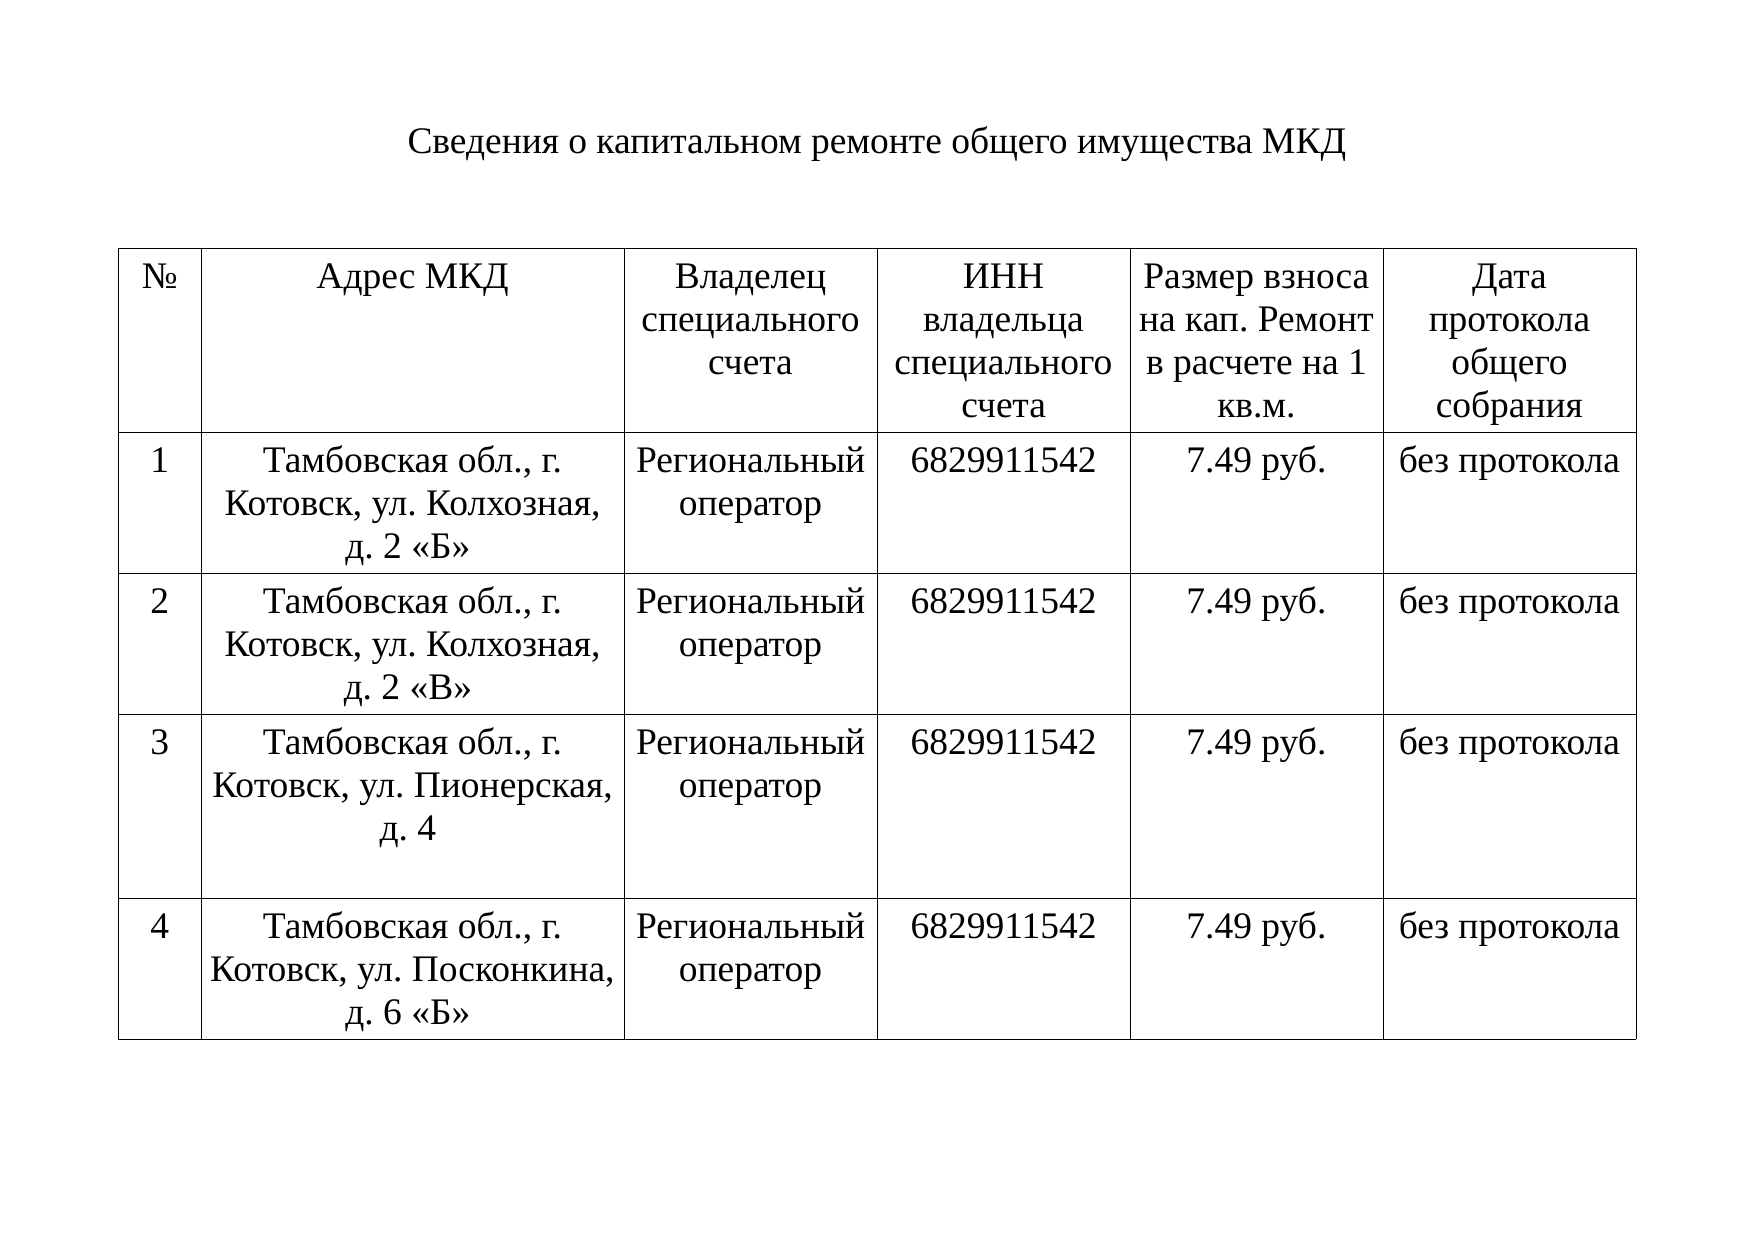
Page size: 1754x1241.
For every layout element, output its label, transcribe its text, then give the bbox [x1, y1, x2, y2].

table_cell Региональный оператор [625, 574, 877, 713]
table_cell 7,49 руб. [1131, 715, 1383, 897]
table_cell 7,49 руб. [1131, 899, 1383, 1038]
table_cell 1 [119, 433, 201, 572]
table_cell 7,49 руб. [1131, 433, 1383, 572]
table_cell без протокола [1384, 574, 1636, 713]
table_cell без протокола [1384, 433, 1636, 572]
table_cell 3 [119, 715, 201, 897]
table_cell Тамбовская обл., г. Котовск, ул. Колхозная, д. 2 «Б» [202, 433, 624, 572]
table_cell 7,49 руб. [1131, 574, 1383, 713]
table_cell 2 [119, 574, 201, 713]
text Сведения о капитальном ремонте общего имущества МКД [118, 118, 1636, 161]
table_cell Тамбовская обл., г. Котовск, ул. Пионерская, д. 4 [202, 715, 624, 897]
table_cell без протокола [1384, 899, 1636, 1038]
table_cell Региональный оператор [625, 715, 877, 897]
table_header № [119, 249, 201, 432]
table_header Дата протокола общего собрания [1384, 249, 1636, 432]
table_cell 6829911542 [878, 574, 1130, 713]
table_header Размер взноса на кап. Ремонт в расчете на 1 кв.м. [1131, 249, 1383, 432]
table_cell 6829911542 [878, 715, 1130, 897]
table_cell Региональный оператор [625, 899, 877, 1038]
table_header ИНН владельца специального счета [878, 249, 1130, 432]
table_header Адрес МКД [202, 249, 624, 432]
table_cell 4 [119, 899, 201, 1038]
table_cell Тамбовская обл., г. Котовск, ул. Колхозная, д. 2 «В» [202, 574, 624, 713]
table_cell Региональный оператор [625, 433, 877, 572]
table_cell 6829911542 [878, 433, 1130, 572]
table_header Владелец специального счета [625, 249, 877, 432]
table_cell 6829911542 [878, 899, 1130, 1038]
table_cell Тамбовская обл., г. Котовск, ул. Посконкина, д. 6 «Б» [202, 899, 624, 1038]
table_cell без протокола [1384, 715, 1636, 897]
